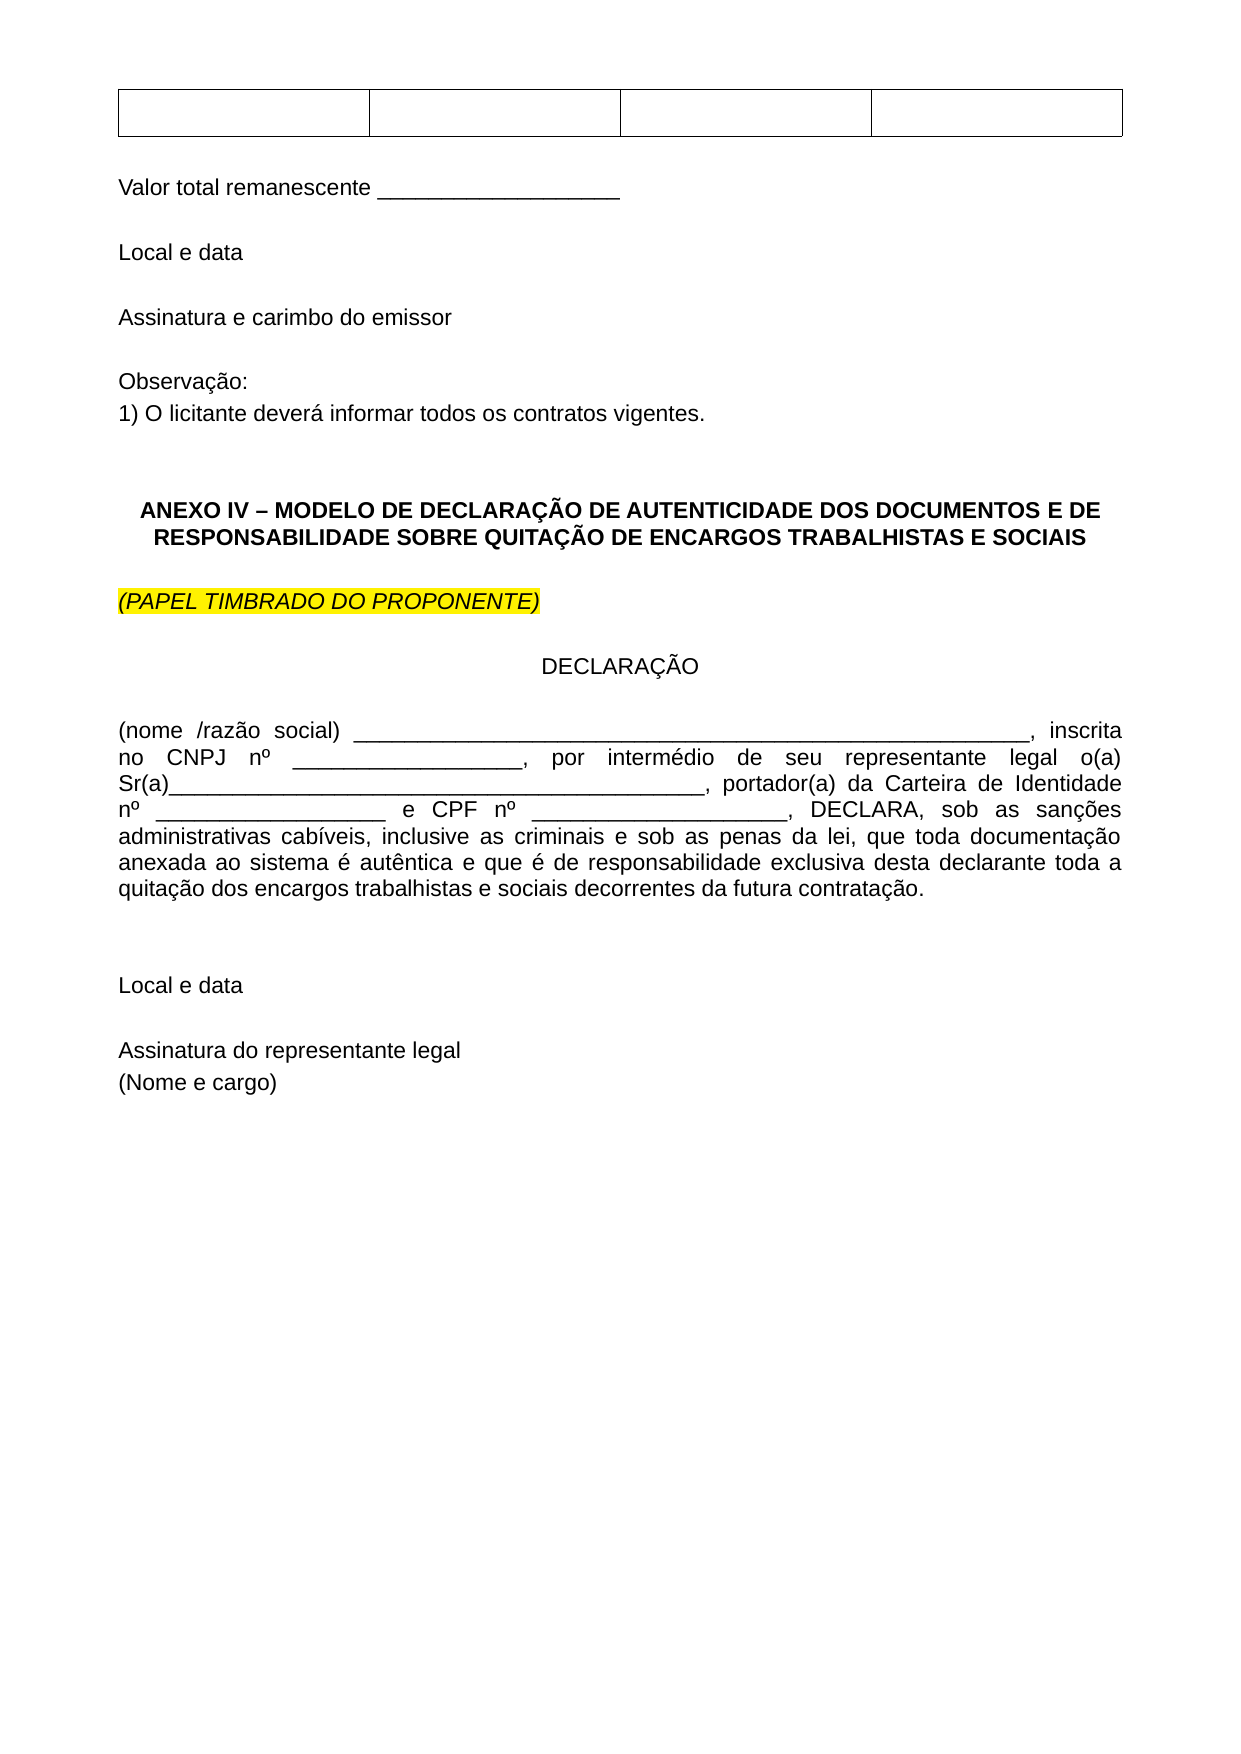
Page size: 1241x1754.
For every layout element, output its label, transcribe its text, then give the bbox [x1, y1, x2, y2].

text (PAPEL TIMBRADO DO PROPONENTE) [118, 588, 1122, 614]
text ANEXO IV – MODELO DE DECLARAÇÃO DE AUTENTICIDADE DOS DOCUMENTOS E DE RESPONSABILIDADE SOBRE QUITAÇÃO DE ENCARGOS TRABALHISTAS E SOCIAIS [118, 497, 1122, 550]
text Local e data [118, 239, 1122, 265]
text 1) O licitante deverá informar todos os contratos vigentes. [118, 400, 1122, 427]
text Assinatura e carimbo do emissor [118, 303, 1122, 330]
text (Nome e cargo) [118, 1069, 1122, 1096]
text DECLARAÇÃO [118, 653, 1122, 679]
table_cell [370, 90, 620, 136]
text Valor total remanescente ___________________ [118, 174, 1122, 201]
table_cell [872, 90, 1122, 136]
text Observação: [118, 368, 1122, 394]
table_cell [119, 90, 369, 136]
text Local e data [118, 972, 1122, 999]
text Assinatura do representante legal [118, 1037, 1122, 1063]
text (nome /razão social) _____________________________________________________, inscrita no CNPJ nº __________________, por intermédio de seu representante legal o(a) Sr(a)__________________________________________, portador(a) da Carteira de Identidade nº __________________ e CPF nº ____________________, DECLARA, sob as sanções administrativas cabíveis, inclusive as criminais e sob as penas da lei, que toda documentação anexada ao sistema é autêntica e que é de responsabilidade exclusiva desta declarante toda a quitação dos encargos trabalhistas e sociais decorrentes da futura contratação. [118, 717, 1122, 902]
table_cell [621, 90, 871, 136]
